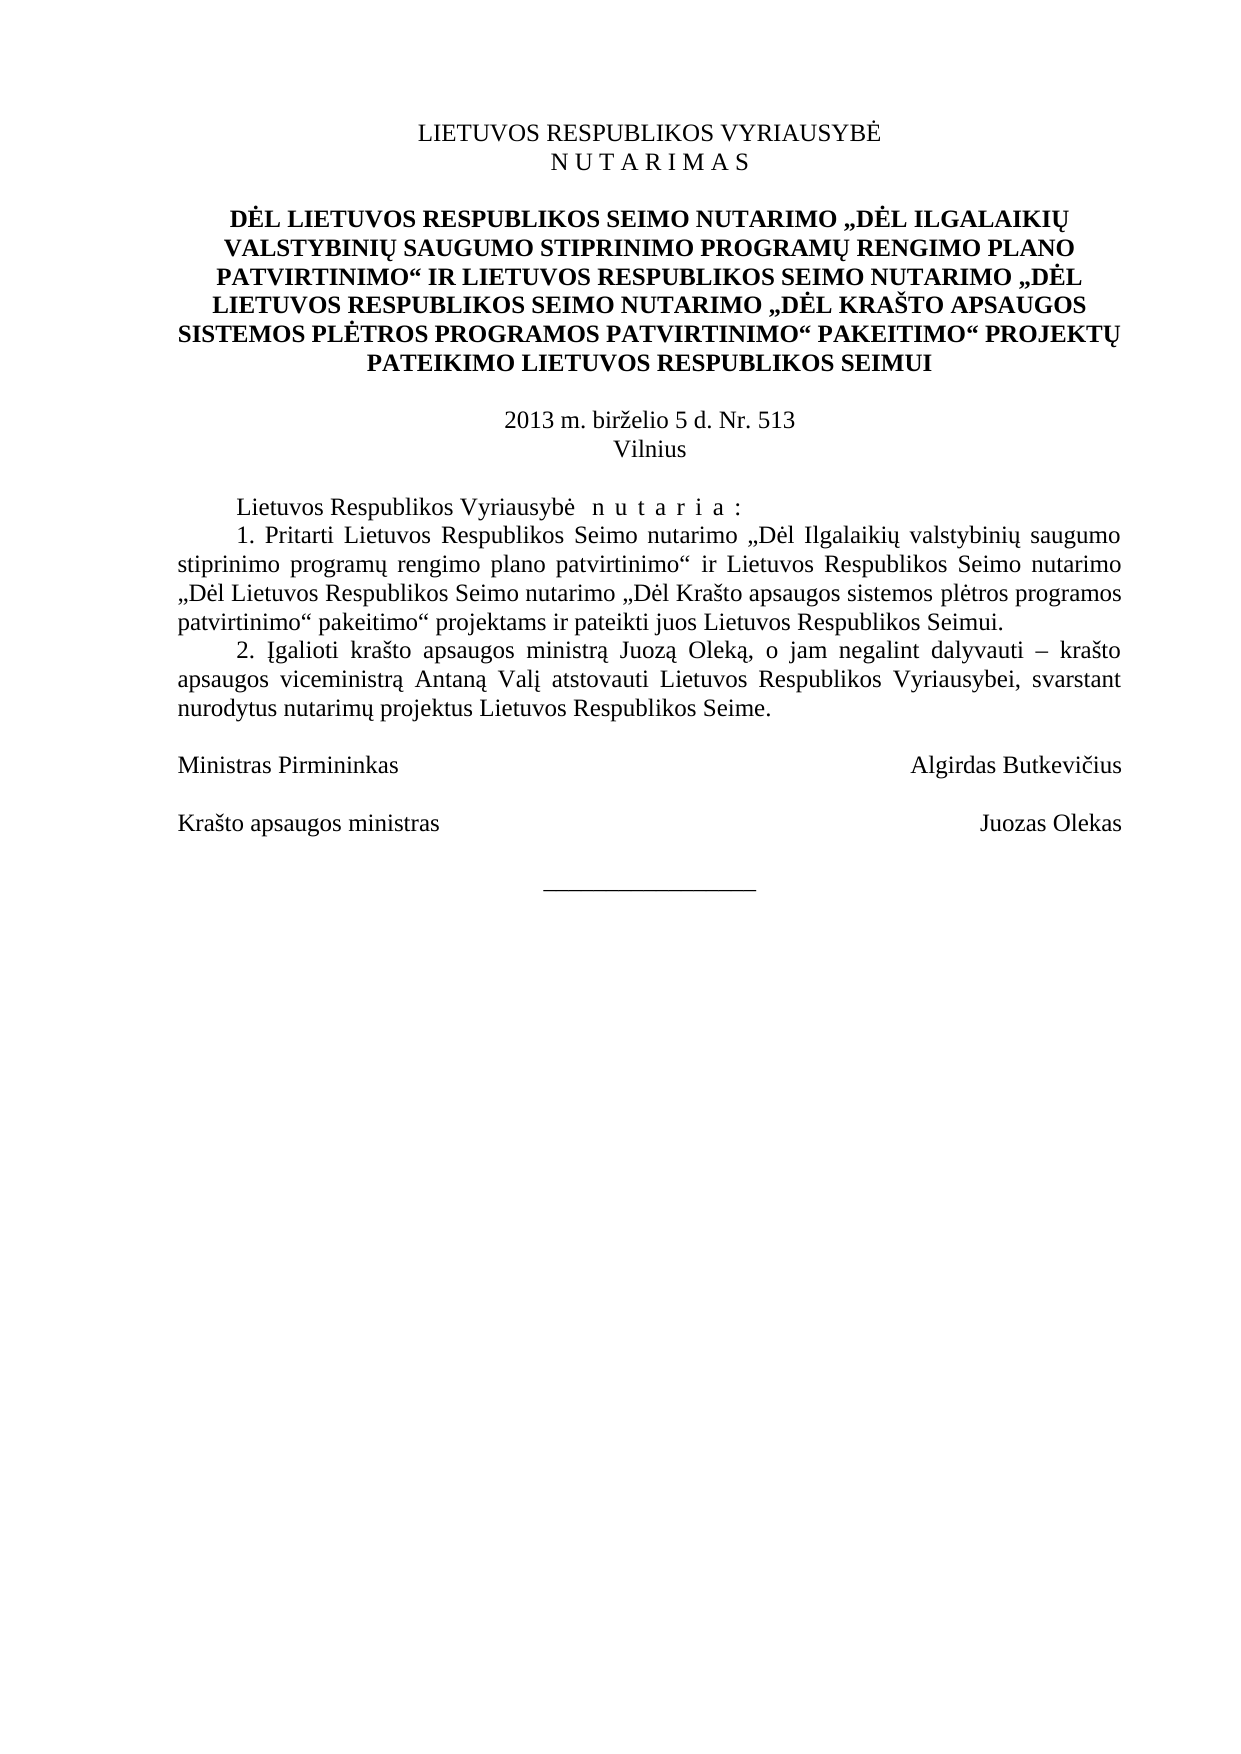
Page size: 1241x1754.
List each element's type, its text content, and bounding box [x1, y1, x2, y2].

text Lietuvos Respublikos Vyriausybė nutaria: [177, 492, 1122, 521]
text Dėl LIETUVOS RESPUBLIKOS SEIMO NUTARIMO „DĖL ILGALAIKIŲ VALSTYBINIŲ SAUGUMO STIPRINIMO PROGRAMŲ RENGIMO PLANO PATVIRTINIMO“ IR LIETUVOS RESPUBLIKOS SEIMO NUTARIMO „DĖL LIETUVOS RESPUBLIKOS SEIMO NUTARIMO „DĖL KRAŠTO APSAUGOS SISTEMOS PLĖTROS PROGRAMOS PATVIRTINIMO“ PAKEITIMO“ PROJEKTŲ PATEIKIMO LIETUVOS RESPUBLIKOS SEIMUI [177, 204, 1122, 377]
text 2013 m. birželio 5 d. Nr. 513 [177, 406, 1122, 434]
text Krašto apsaugos ministras Juozas Olekas [177, 808, 1122, 837]
text _________________ [177, 866, 1122, 894]
text Ministras Pirmininkas Algirdas Butkevičius [177, 751, 1122, 779]
text 1. Pritarti Lietuvos Respublikos Seimo nutarimo „Dėl Ilgalaikių valstybinių saugumo stiprinimo programų rengimo plano patvirtinimo“ ir Lietuvos Respublikos Seimo nutarimo „Dėl Lietuvos Respublikos Seimo nutarimo „Dėl Krašto apsaugos sistemos plėtros programos patvirtinimo“ pakeitimo“ projektams ir pateikti juos Lietuvos Respublikos Seimui. [177, 521, 1122, 636]
text NUTARIMAS [177, 147, 1122, 176]
text Vilnius [177, 434, 1122, 463]
text 2. Įgalioti krašto apsaugos ministrą Juozą Oleką, o jam negalint dalyvauti – krašto apsaugos viceministrą Antaną Valį atstovauti Lietuvos Respublikos Vyriausybei, svarstant nurodytus nutarimų projektus Lietuvos Respublikos Seime. [177, 636, 1122, 722]
text Lietuvos Respublikos Vyriausybė [177, 118, 1122, 147]
